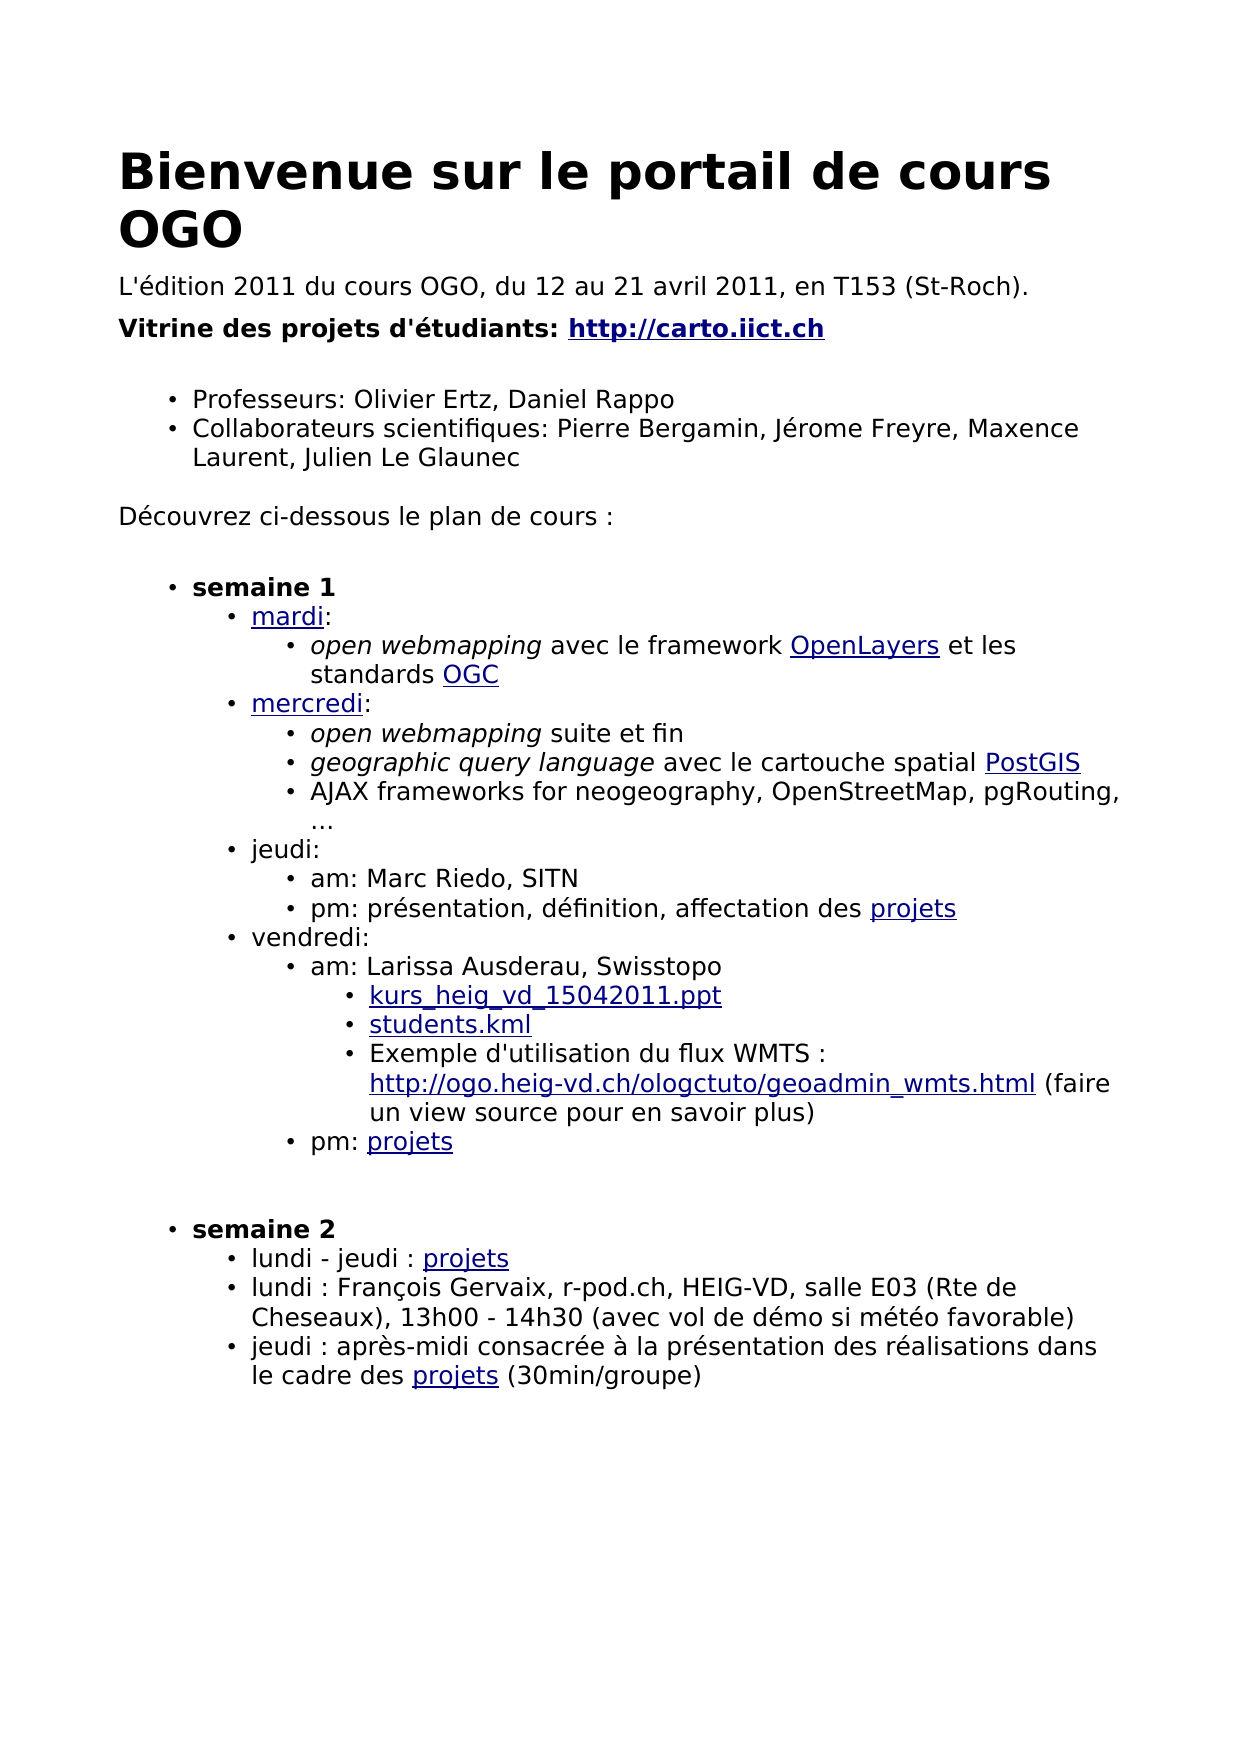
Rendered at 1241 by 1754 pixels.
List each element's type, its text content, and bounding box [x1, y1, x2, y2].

list pm: présentation, définition, affectation des projets [295, 894, 1122, 923]
list am: Marc Riedo, SITN [295, 865, 1122, 894]
list mardi: [236, 602, 1122, 631]
list AJAX frameworks for neogeography, OpenStreetMap, pgRouting, ... [295, 777, 1122, 836]
list kurs_heig_vd_15042011.ppt [354, 981, 1122, 1011]
list lundi - jeudi : projets [236, 1244, 1122, 1274]
list vendredi: [236, 923, 1122, 952]
list semaine 1 [177, 573, 1122, 602]
list students.kml [354, 1011, 1122, 1040]
text Vitrine des projets d'étudiants: http://carto.iict.ch [118, 314, 1122, 343]
list am: Larissa Ausderau, Swisstopo [295, 952, 1122, 981]
list Exemple d'utilisation du flux WMTS : http://ogo.heig-vd.ch/ologctuto/geoadmin_wmts.html (faire un view source pour en savoir plus) [354, 1040, 1122, 1127]
list open webmapping suite et fin [295, 719, 1122, 748]
text L'édition 2011 du cours OGO, du 12 au 21 avril 2011, en T153 (St-Roch). [118, 272, 1122, 301]
list mercredi: [236, 690, 1122, 719]
list open webmapping avec le framework OpenLayers et les standards OGC [295, 631, 1122, 690]
list lundi : François Gervaix, r-pod.ch, HEIG-VD, salle E03 (Rte de Cheseaux), 13h00 - 14h30 (avec vol de démo si météo favorable) [236, 1274, 1122, 1332]
list Professeurs: Olivier Ertz, Daniel Rappo [177, 385, 1122, 414]
list jeudi: [236, 836, 1122, 865]
list jeudi : après-midi consacrée à la présentation des réalisations dans le cadre des projets (30min/groupe) [236, 1332, 1122, 1390]
list pm: projets [295, 1127, 1122, 1156]
list Collaborateurs scientifiques: Pierre Bergamin, Jérome Freyre, Maxence Laurent, Julien Le Glaunec [177, 414, 1122, 472]
list semaine 2 [177, 1215, 1122, 1244]
list geographic query language avec le cartouche spatial PostGIS [295, 748, 1122, 777]
text Découvrez ci-dessous le plan de cours : [118, 502, 1122, 531]
subtitle Bienvenue sur le portail de cours OGO [118, 143, 1122, 259]
